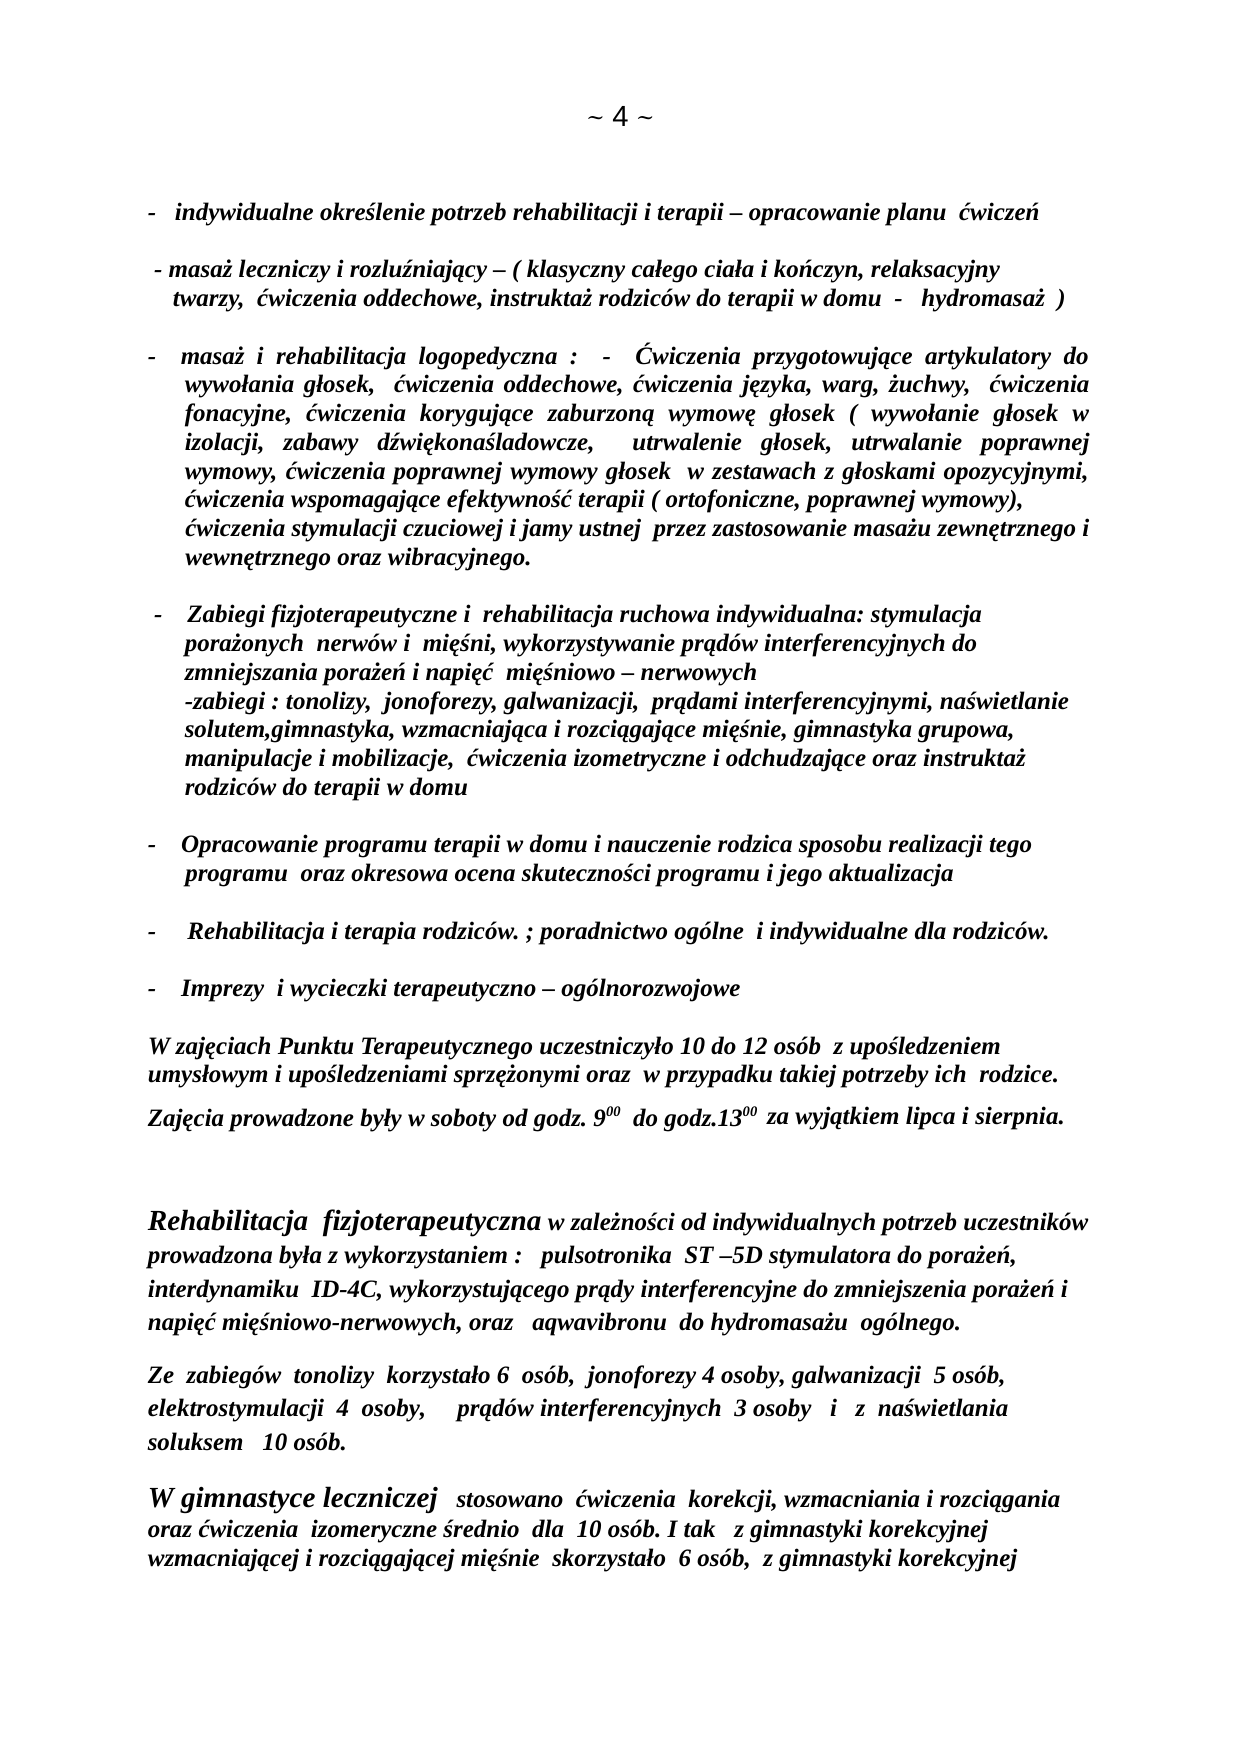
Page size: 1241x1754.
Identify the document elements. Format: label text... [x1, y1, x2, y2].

text W gimnastyce leczniczej stosowano ćwiczenia korekcji, wzmacniania i rozciągania oraz ćwiczenia izomeryczne średnio dla 10 osób. I tak z gimnastyki korekcyjnej wzmacniającej i rozciągającej mięśnie skorzystało 6 osób, z gimnastyki korekcyjnej [148, 1480, 1093, 1571]
text - indywidualne określenie potrzeb rehabilitacji i terapii – opracowanie planu ćwiczeń [148, 197, 1093, 226]
text ćwiczenia stymulacji czuciowej i jamy ustnej przez zastosowanie masażu zewnętrznego i wewnętrznego oraz wibracyjnego. [185, 513, 1093, 571]
text Rehabilitacja fizjoterapeutyczna w zależności od indywidualnych potrzeb uczestników prowadzona była z wykorzystaniem : pulsotronika ST –5D stymulatora do porażeń, interdynamiku ID-4C, wykorzystującego prądy interferencyjne do zmniejszenia porażeń i napięć mięśniowo-nerwowych, oraz aqwavibronu do hydromasażu ogólnego. [148, 1203, 1093, 1335]
text twarzy, ćwiczenia oddechowe, instruktaż rodziców do terapii w domu - hydromasaż ) [148, 283, 1093, 312]
text Zajęcia prowadzone były w soboty od godz. 900 do godz.1300 za wyjątkiem lipca i sierpnia. [148, 1101, 1093, 1132]
text - masaż leczniczy i rozluźniający – ( klasyczny całego ciała i kończyn, relaksacyjny [148, 254, 1093, 283]
text W zajęciach Punktu Terapeutycznego uczestniczyło 10 do 12 osób z upośledzeniem umysłowym i upośledzeniami sprzężonymi oraz w przypadku takiej potrzeby ich rodzice. [148, 1031, 1093, 1088]
text - Zabiegi fizjoterapeutyczne i rehabilitacja ruchowa indywidualna: stymulacja porażonych nerwów i mięśni, wykorzystywanie prądów interferencyjnych do zmniejszania porażeń i napięć mięśniowo – nerwowych [148, 599, 1093, 686]
text programu oraz okresowa ocena skuteczności programu i jego aktualizacja [148, 858, 1093, 887]
text Ze zabiegów tonolizy korzystało 6 osób, jonoforezy 4 osoby, galwanizacji 5 osób, elektrostymulacji 4 osoby, prądów interferencyjnych 3 osoby i z naświetlania soluksem 10 osób. [148, 1361, 1093, 1455]
text - masaż i rehabilitacja logopedyczna : - Ćwiczenia przygotowujące artykulatory do wywołania głosek, ćwiczenia oddechowe, ćwiczenia języka, warg, żuchwy, ćwiczenia fonacyjne, ćwiczenia korygujące zaburzoną wymowę głosek ( wywołanie głosek w izolacji, zabawy dźwiękonaśladowcze, utrwalenie głosek, utrwalanie poprawnej wymowy, ćwiczenia poprawnej wymowy głosek w zestawach z głoskami opozycyjnymi, ćwiczenia wspomagające efektywność terapii ( ortofoniczne, poprawnej wymowy), [148, 341, 1093, 513]
text -zabiegi : tonolizy, jonoforezy, galwanizacji, prądami interferencyjnymi, naświetlanie solutem,gimnastyka, wzmacniająca i rozciągające mięśnie, gimnastyka grupowa, manipulacje i mobilizacje, ćwiczenia izometryczne i odchudzające oraz instruktaż rodziców do terapii w domu [184, 686, 1093, 801]
text - Opracowanie programu terapii w domu i nauczenie rodzica sposobu realizacji tego [148, 829, 1093, 858]
text - Imprezy i wycieczki terapeutyczno – ogólnorozwojowe [148, 973, 1093, 1002]
text - Rehabilitacja i terapia rodziców. ; poradnictwo ogólne i indywidualne dla rodziców. [148, 916, 1093, 944]
